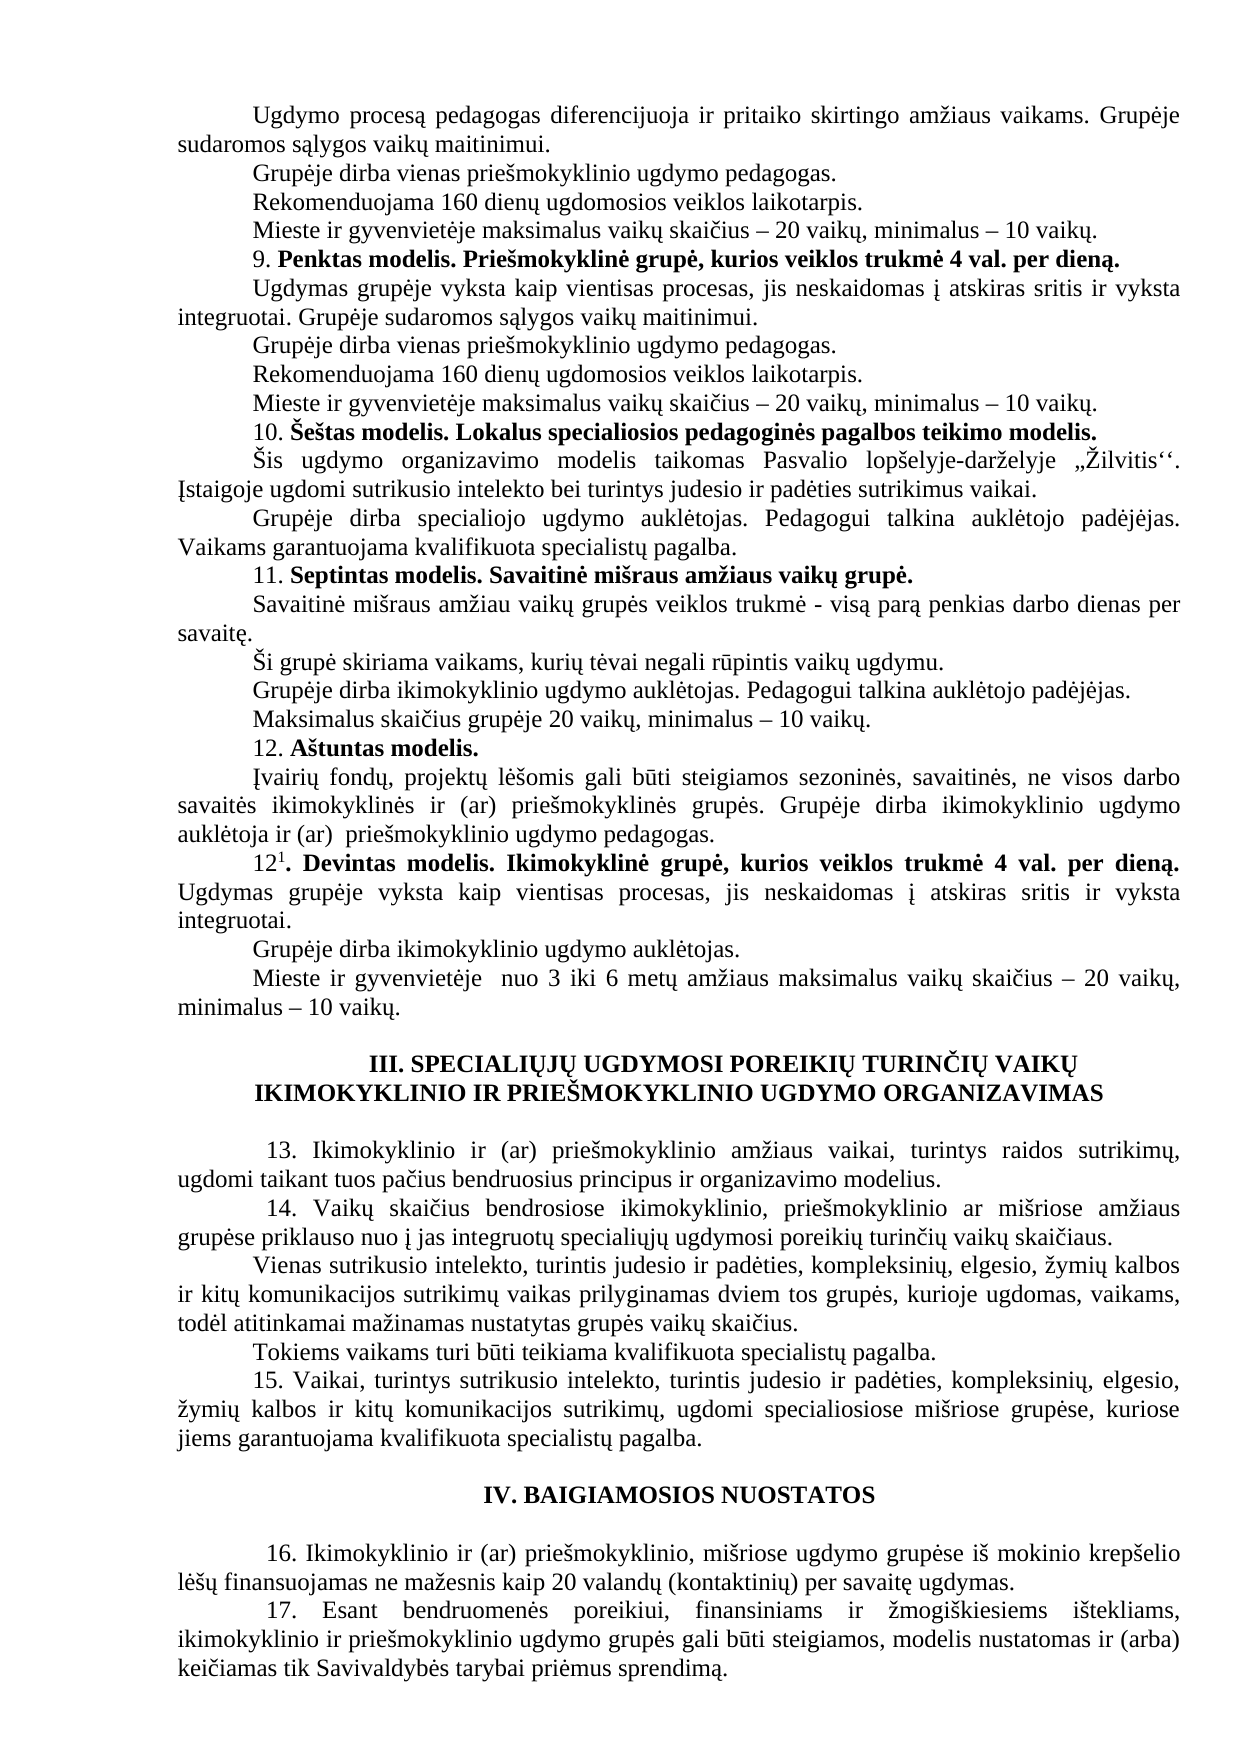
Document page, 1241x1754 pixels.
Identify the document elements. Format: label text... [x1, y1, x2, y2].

text Grupėje dirba specialiojo ugdymo auklėtojas. Pedagogui talkina auklėtojo padėjėjas. Vaikams garantuojama kvalifikuota specialistų pagalba. [177, 503, 1181, 560]
text Įvairių fondų, projektų lėšomis gali būti steigiamos sezoninės, savaitinės, ne visos darbo savaitės ikimokyklinės ir (ar) priešmokyklinės grupės. Grupėje dirba ikimokyklinio ugdymo auklėtoja ir (ar) priešmokyklinio ugdymo pedagogas. [177, 762, 1181, 848]
text 16. Ikimokyklinio ir (ar) priešmokyklinio, mišriose ugdymo grupėse iš mokinio krepšelio lėšų finansuojamas ne mažesnis kaip 20 valandų (kontaktinių) per savaitę ugdymas. [177, 1538, 1181, 1595]
text IV. BAIGIAMOSIOS NUOSTATOS [177, 1480, 1181, 1509]
text Mieste ir gyvenvietėje maksimalus vaikų skaičius – 20 vaikų, minimalus – 10 vaikų. [177, 215, 1181, 244]
text Grupėje dirba vienas priešmokyklinio ugdymo pedagogas. [177, 330, 1181, 359]
text Grupėje dirba ikimokyklinio ugdymo auklėtojas. [177, 934, 1181, 963]
text Grupėje dirba ikimokyklinio ugdymo auklėtojas. Pedagogui talkina auklėtojo padėjėjas. [177, 675, 1181, 704]
text 11. Septintas modelis. Savaitinė mišraus amžiaus vaikų grupė. [177, 560, 1181, 589]
text Mieste ir gyvenvietėje nuo 3 iki 6 metų amžiaus maksimalus vaikų skaičius – 20 vaikų, minimalus – 10 vaikų. [177, 963, 1181, 1020]
text Ugdymo procesą pedagogas diferencijuoja ir pritaiko skirtingo amžiaus vaikams. Grupėje sudaromos sąlygos vaikų maitinimui. [177, 100, 1181, 158]
text Mieste ir gyvenvietėje maksimalus vaikų skaičius – 20 vaikų, minimalus – 10 vaikų. [177, 388, 1181, 417]
text 12. Aštuntas modelis. [177, 733, 1181, 762]
text Rekomenduojama 160 dienų ugdomosios veiklos laikotarpis. [177, 187, 1181, 215]
text 17. Esant bendruomenės poreikiui, finansiniams ir žmogiškiesiems ištekliams, ikimokyklinio ir priešmokyklinio ugdymo grupės gali būti steigiamos, modelis nustatomas ir (arba) keičiamas tik Savivaldybės tarybai priėmus sprendimą. [177, 1595, 1181, 1682]
text Rekomenduojama 160 dienų ugdomosios veiklos laikotarpis. [177, 359, 1181, 388]
text Savaitinė mišraus amžiau vaikų grupės veiklos trukmė - visą parą penkias darbo dienas per savaitę. [177, 589, 1181, 647]
text 10. Šeštas modelis. Lokalus specialiosios pedagoginės pagalbos teikimo modelis. [177, 417, 1181, 445]
text Ugdymas grupėje vyksta kaip vientisas procesas, jis neskaidomas į atskiras sritis ir vyksta integruotai. Grupėje sudaromos sąlygos vaikų maitinimui. [177, 273, 1181, 330]
text Tokiems vaikams turi būti teikiama kvalifikuota specialistų pagalba. [177, 1337, 1181, 1365]
text 9. Penktas modelis. Priešmokyklinė grupė, kurios veiklos trukmė 4 val. per dieną. [177, 244, 1181, 273]
text 13. Ikimokyklinio ir (ar) priešmokyklinio amžiaus vaikai, turintys raidos sutrikimų, ugdomi taikant tuos pačius bendruosius principus ir organizavimo modelius. [177, 1135, 1181, 1193]
text Grupėje dirba vienas priešmokyklinio ugdymo pedagogas. [177, 158, 1181, 187]
text 14. Vaikų skaičius bendrosiose ikimokyklinio, priešmokyklinio ar mišriose amžiaus grupėse priklauso nuo į jas integruotų specialiųjų ugdymosi poreikių turinčių vaikų skaičiaus. [177, 1193, 1181, 1250]
text Vienas sutrikusio intelekto, turintis judesio ir padėties, kompleksinių, elgesio, žymių kalbos ir kitų komunikacijos sutrikimų vaikas prilyginamas dviem tos grupės, kurioje ugdomas, vaikams, todėl atitinkamai mažinamas nustatytas grupės vaikų skaičius. [177, 1250, 1181, 1337]
text Šis ugdymo organizavimo modelis taikomas Pasvalio lopšelyje-darželyje „Žilvitis‘‘. Įstaigoje ugdomi sutrikusio intelekto bei turintys judesio ir padėties sutrikimus vaikai. [177, 445, 1181, 503]
text Maksimalus skaičius grupėje 20 vaikų, minimalus – 10 vaikų. [177, 704, 1181, 733]
text 15. Vaikai, turintys sutrikusio intelekto, turintis judesio ir padėties, kompleksinių, elgesio, žymių kalbos ir kitų komunikacijos sutrikimų, ugdomi specialiosiose mišriose grupėse, kuriose jiems garantuojama kvalifikuota specialistų pagalba. [177, 1365, 1181, 1452]
text 121. Devintas modelis. Ikimokyklinė grupė, kurios veiklos trukmė 4 val. per dieną. Ugdymas grupėje vyksta kaip vientisas procesas, jis neskaidomas į atskiras sritis ir vyksta integruotai. [177, 848, 1181, 934]
text Ši grupė skiriama vaikams, kurių tėvai negali rūpintis vaikų ugdymu. [177, 647, 1181, 675]
text III. SPECIALIŲJŲ UGDYMOSI POREIKIŲ TURINČIŲ VAIKŲ IKIMOKYKLINIO IR PRIEŠMOKYKLINIO UGDYMO ORGANIZAVIMAS [177, 1049, 1181, 1107]
